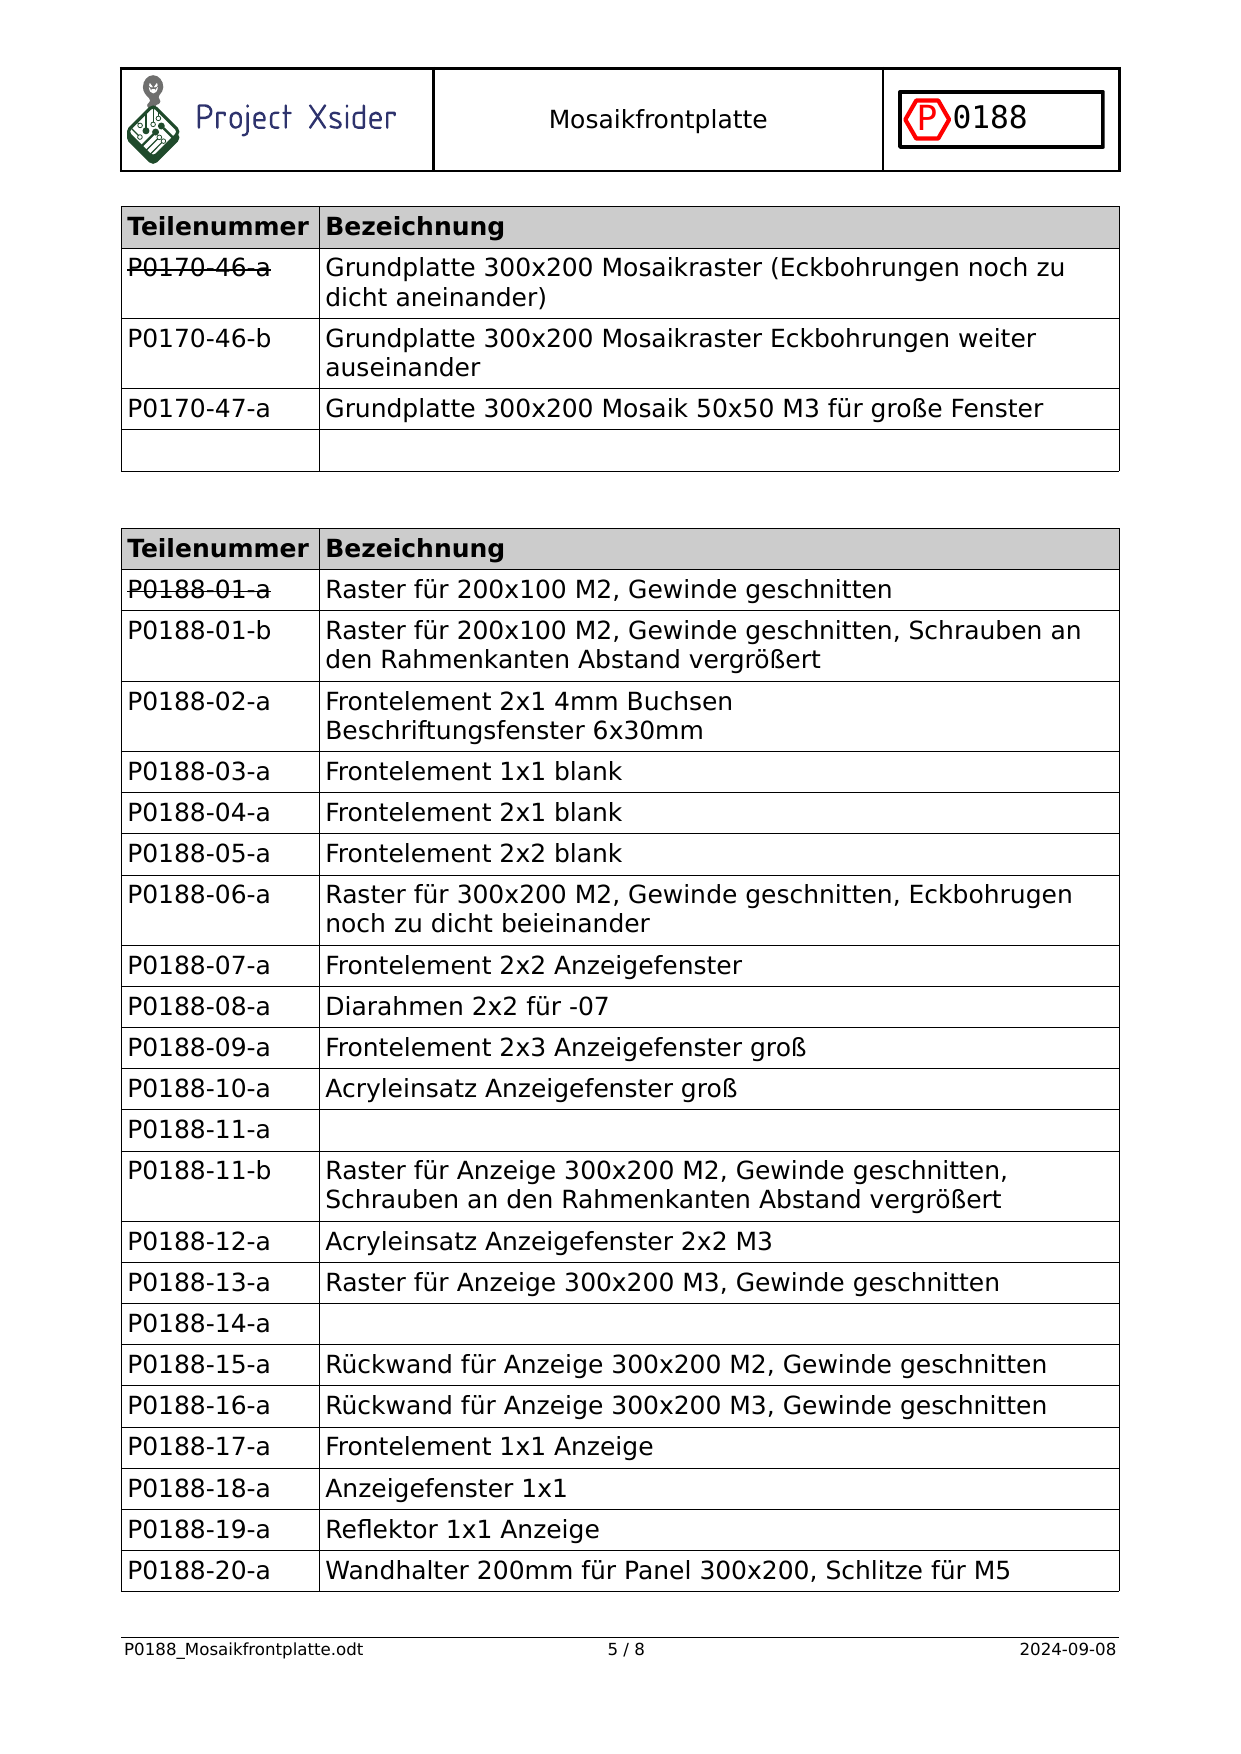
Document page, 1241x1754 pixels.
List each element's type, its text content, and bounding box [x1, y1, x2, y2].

table_cell Frontelement 1x1 Anzeige [320, 1428, 1119, 1468]
table_cell P0170-46-a [122, 249, 319, 318]
table_cell Grundplatte 300x200 Mosaikraster (Eckbohrungen noch zu dicht aneinander) [320, 249, 1119, 318]
table_header Teilenummer [122, 207, 319, 248]
table_cell P0188-12-a [122, 1222, 319, 1262]
table_cell Acryleinsatz Anzeigefenster groß [320, 1069, 1119, 1109]
table_cell P0188-04-a [122, 793, 319, 833]
table_cell [320, 1110, 1119, 1151]
table_cell P0188-13-a [122, 1263, 319, 1303]
table_cell Raster für 200x100 M2, Gewinde geschnitten, Schrauben an den Rahmenkanten Abstand vergrößert [320, 611, 1119, 681]
table_cell P0188-11-b [122, 1152, 319, 1221]
table_cell P0188-02-a [122, 682, 319, 751]
table_cell Frontelement 2x1 blank [320, 793, 1119, 833]
table_cell P0188-10-a [122, 1069, 319, 1109]
table_cell [320, 1304, 1119, 1344]
table_cell Wandhalter 200mm für Panel 300x200, Schlitze für M5 [320, 1551, 1119, 1591]
table_cell Rückwand für Anzeige 300x200 M2, Gewinde geschnitten [320, 1345, 1119, 1385]
table_cell Frontelement 2x3 Anzeigefenster groß [320, 1028, 1119, 1068]
table_cell Frontelement 2x2 Anzeigefenster [320, 946, 1119, 986]
table_cell Raster für 300x200 M2, Gewinde geschnitten, Eckbohrugen noch zu dicht beieinander [320, 876, 1119, 945]
table_header Bezeichnung [320, 207, 1119, 248]
table_cell P0188-08-a [122, 987, 319, 1027]
table_cell P0188-17-a [122, 1428, 319, 1468]
table_cell Raster für Anzeige 300x200 M2, Gewinde geschnitten, Schrauben an den Rahmenkanten Abstand vergrößert [320, 1152, 1119, 1221]
table_cell P0188-19-a [122, 1510, 319, 1550]
table_cell P0188-05-a [122, 834, 319, 874]
table_cell Diarahmen 2x2 für -07 [320, 987, 1119, 1027]
table_cell P0188-01-b [122, 611, 319, 681]
table_cell P0188-16-a [122, 1386, 319, 1427]
table_cell P0188-15-a [122, 1345, 319, 1385]
table_cell Grundplatte 300x200 Mosaikraster Eckbohrungen weiter auseinander [320, 319, 1119, 388]
table_cell P0188-03-a [122, 752, 319, 792]
table_cell P0188-09-a [122, 1028, 319, 1068]
table_cell Frontelement 2x2 blank [320, 834, 1119, 874]
table_cell Rückwand für Anzeige 300x200 M3, Gewinde geschnitten [320, 1386, 1119, 1427]
table_cell P0170-46-b [122, 319, 319, 388]
table_cell P0188-18-a [122, 1469, 319, 1509]
table_cell P0170-47-a [122, 389, 319, 429]
table_cell P0188-14-a [122, 1304, 319, 1344]
table_cell [320, 430, 1119, 471]
table_header Teilenummer [122, 529, 319, 569]
table_cell P0188-07-a [122, 946, 319, 986]
table_cell Reflektor 1x1 Anzeige [320, 1510, 1119, 1550]
table_cell P0188-11-a [122, 1110, 319, 1151]
table_cell Frontelement 2x1 4mm Buchsen Beschriftungsfenster 6x30mm [320, 682, 1119, 751]
table_cell Raster für Anzeige 300x200 M3, Gewinde geschnitten [320, 1263, 1119, 1303]
table_cell P0188-06-a [122, 876, 319, 945]
table_cell Grundplatte 300x200 Mosaik 50x50 M3 für große Fenster [320, 389, 1119, 429]
table_cell Anzeigefenster 1x1 [320, 1469, 1119, 1509]
table_cell P0188-01-a [122, 570, 319, 610]
table_cell [122, 430, 319, 471]
table_cell Frontelement 1x1 blank [320, 752, 1119, 792]
table_cell Raster für 200x100 M2, Gewinde geschnitten [320, 570, 1119, 610]
table_cell Acryleinsatz Anzeigefenster 2x2 M3 [320, 1222, 1119, 1262]
table_cell P0188-20-a [122, 1551, 319, 1591]
table_header Bezeichnung [320, 529, 1119, 569]
